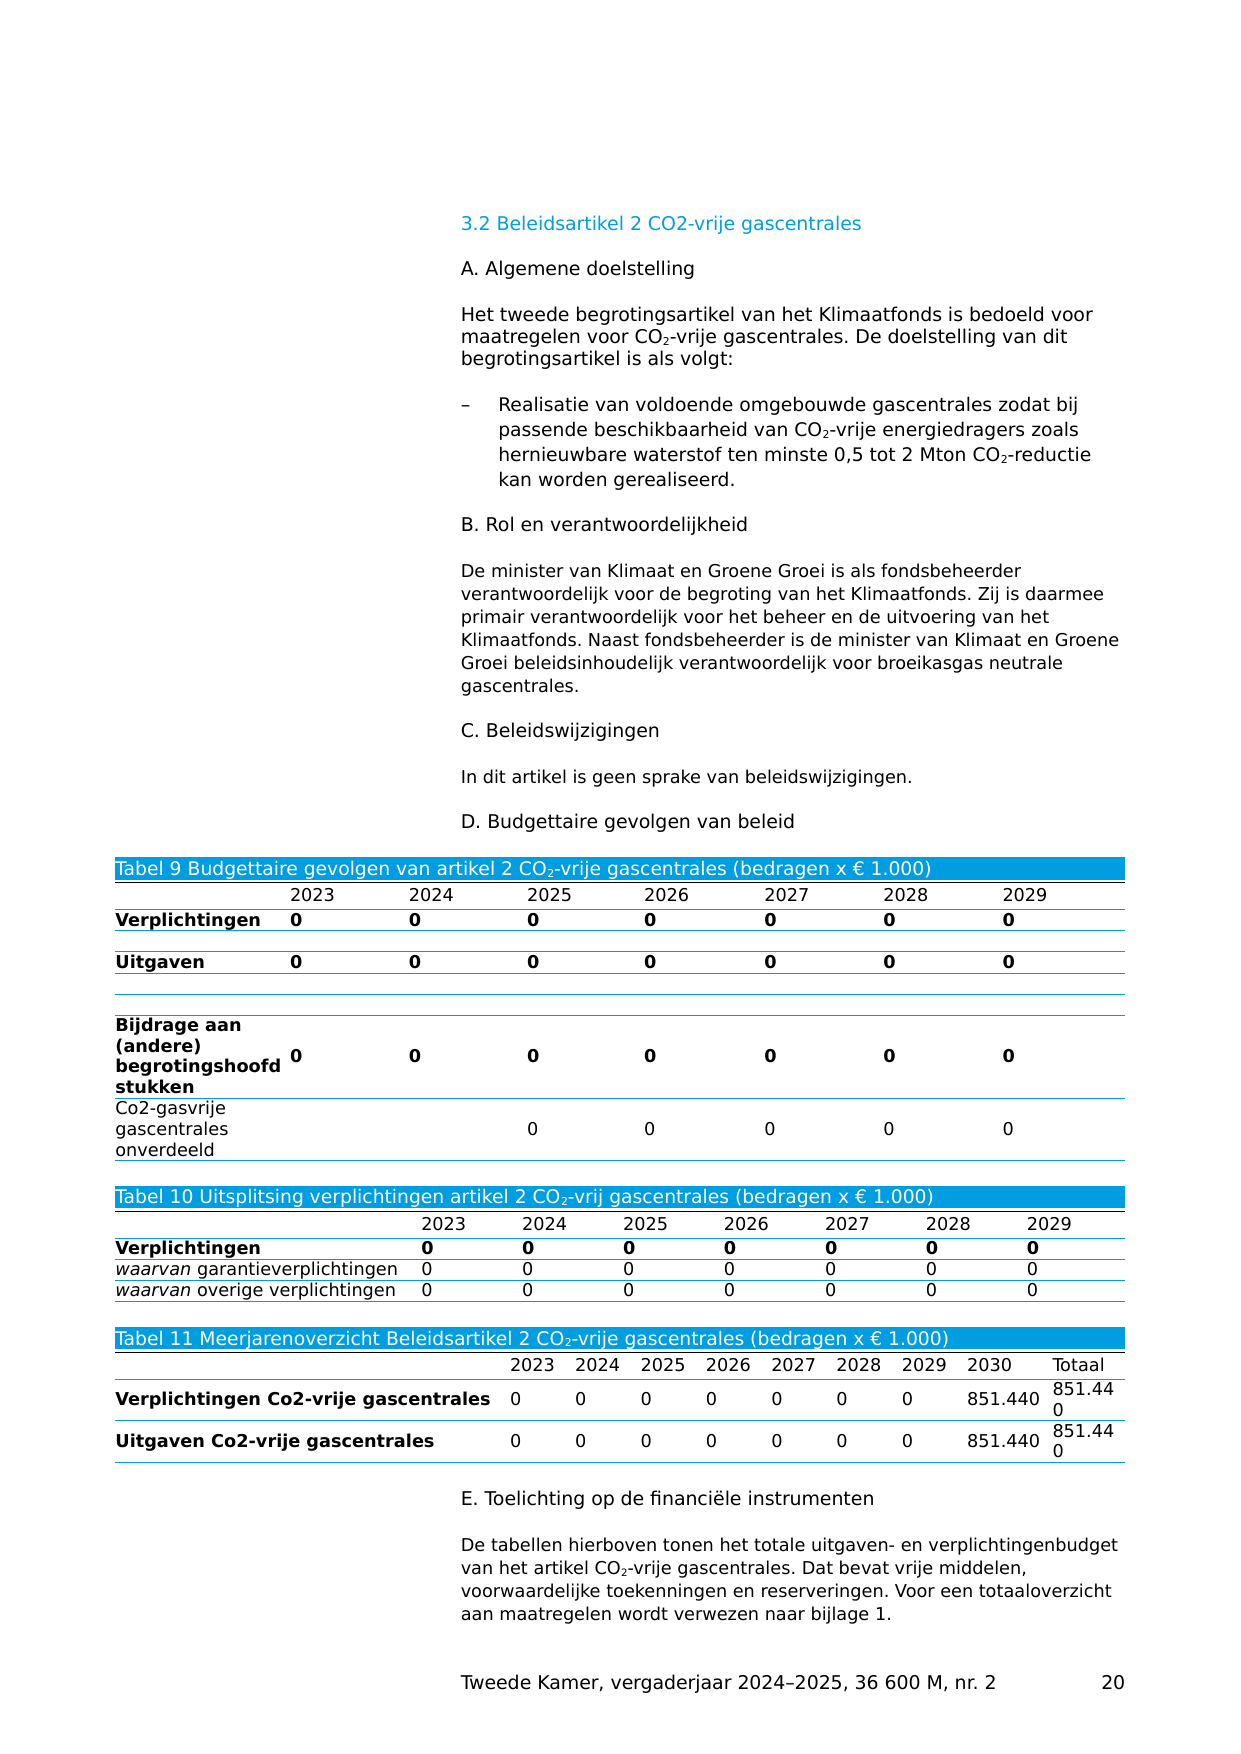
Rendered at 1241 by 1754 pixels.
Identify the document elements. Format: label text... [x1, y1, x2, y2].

table_cell 0 [287, 1016, 406, 1098]
table_cell 2027 [761, 883, 880, 909]
table_cell 0 [572, 1421, 637, 1462]
table_cell [999, 995, 1125, 1015]
table_cell 0 [572, 1380, 637, 1420]
table_cell 2024 [406, 883, 524, 909]
table_cell 0 [519, 1281, 620, 1301]
table_cell [406, 995, 524, 1015]
table_cell 0 [641, 952, 761, 972]
table_cell 0 [721, 1281, 822, 1301]
table_cell 0 [638, 1421, 703, 1462]
table_cell 2025 [620, 1212, 721, 1238]
table_cell 0 [761, 910, 880, 930]
title 3.2 Beleidsartikel 2 CO2-vrije gascentrales [461, 213, 1125, 235]
table_cell Verplichtingen [115, 1239, 418, 1259]
table_cell 0 [721, 1260, 822, 1280]
table_cell 0 [287, 952, 406, 972]
table_cell 0 [999, 910, 1125, 930]
table_cell 0 [880, 910, 999, 930]
table_cell 0 [641, 1016, 761, 1098]
table_cell 2027 [768, 1353, 833, 1378]
table_cell [406, 931, 524, 951]
table_cell 2028 [833, 1353, 899, 1378]
table_cell 0 [822, 1260, 923, 1280]
table_cell 2024 [572, 1353, 637, 1378]
table_cell 0 [880, 1016, 999, 1098]
table_cell waarvan overige verplichtingen [115, 1281, 418, 1301]
table_cell [115, 883, 287, 909]
table_cell 2030 [964, 1353, 1049, 1378]
title A. Algemene doelstelling [461, 258, 1125, 280]
table_cell 0 [768, 1380, 833, 1420]
table_cell [880, 974, 999, 993]
table_cell 2026 [721, 1212, 822, 1238]
table_cell [406, 1099, 524, 1160]
table_cell [641, 974, 761, 993]
table_cell 0 [1024, 1260, 1125, 1280]
table_cell 0 [418, 1281, 519, 1301]
table_cell 0 [620, 1260, 721, 1280]
table_cell 2026 [641, 883, 761, 909]
table_cell 0 [899, 1421, 964, 1462]
table_cell 2023 [507, 1353, 572, 1378]
table_cell 0 [999, 1016, 1125, 1098]
table_cell [524, 931, 641, 951]
table_cell 0 [880, 952, 999, 972]
table_cell [761, 974, 880, 993]
table_cell 2025 [638, 1353, 703, 1378]
table_cell 0 [620, 1281, 721, 1301]
table_cell [115, 995, 287, 1015]
table_cell 0 [880, 1099, 999, 1160]
table_cell 0 [519, 1239, 620, 1259]
list Realisatie van voldoende omgebouwde gascentrales zodat bij passende beschikbaarheid van CO2-vrije energiedragers zoals hernieuwbare waterstof ten minste 0,5 tot 2 Mton CO2-reductie kan worden gerealiseerd. [461, 392, 1125, 492]
table_cell 0 [761, 1016, 880, 1098]
table_cell 0 [418, 1260, 519, 1280]
table_cell [761, 995, 880, 1015]
table_cell 0 [524, 1016, 641, 1098]
table_cell 0 [1024, 1281, 1125, 1301]
table_cell 0 [641, 910, 761, 930]
table_cell 0 [620, 1239, 721, 1259]
table_cell 0 [507, 1380, 572, 1420]
table_cell 2024 [519, 1212, 620, 1238]
table_cell 0 [761, 952, 880, 972]
table_cell 0 [406, 910, 524, 930]
table_cell 851.440 [964, 1421, 1049, 1462]
table_cell 0 [524, 1099, 641, 1160]
table_cell 2029 [999, 883, 1125, 909]
table_cell Verplichtingen [115, 910, 287, 930]
table_cell 2023 [287, 883, 406, 909]
table_cell 0 [833, 1380, 899, 1420]
table_cell 0 [703, 1421, 768, 1462]
table_cell [999, 974, 1125, 993]
table_cell 0 [507, 1421, 572, 1462]
title E. Toelichting op de financiële instrumenten [461, 1488, 1125, 1509]
table_cell 0 [999, 952, 1125, 972]
table_cell Verplichtingen Co2-vrije gascentrales [115, 1380, 507, 1420]
table_cell 0 [833, 1421, 899, 1462]
table_cell 0 [703, 1380, 768, 1420]
table_cell 851.440 [1049, 1421, 1125, 1462]
table_cell 0 [768, 1421, 833, 1462]
table_cell 0 [406, 1016, 524, 1098]
table_cell Totaal [1049, 1353, 1125, 1378]
table_cell [761, 931, 880, 951]
table_cell [287, 931, 406, 951]
table_cell 2023 [418, 1212, 519, 1238]
table_cell 0 [999, 1099, 1125, 1160]
table_cell 0 [641, 1099, 761, 1160]
table_cell waarvan garantieverplichtingen [115, 1260, 418, 1280]
text De tabellen hierboven tonen het totale uitgaven- en verplichtingenbudget van het artikel CO2-vrije gascentrales. Dat bevat vrije middelen, voorwaardelijke toekenningen en reserveringen. Voor een totaaloverzicht aan maatregelen wordt verwezen naar bijlage 1. [461, 1533, 1125, 1625]
table_cell 0 [923, 1239, 1024, 1259]
title D. Budgettaire gevolgen van beleid [461, 811, 1125, 833]
table_cell 0 [721, 1239, 822, 1259]
table_cell [524, 995, 641, 1015]
table_cell [115, 931, 287, 951]
table_cell [999, 931, 1125, 951]
table_cell [115, 1212, 418, 1238]
table_cell 2027 [822, 1212, 923, 1238]
table_cell 0 [1024, 1239, 1125, 1259]
text In dit artikel is geen sprake van beleidswijzigingen. [461, 766, 1125, 788]
table_cell 2029 [899, 1353, 964, 1378]
table_cell 0 [822, 1281, 923, 1301]
table_cell [287, 974, 406, 993]
table_cell [287, 1099, 406, 1160]
table_cell 2028 [880, 883, 999, 909]
table_cell 851.440 [1049, 1380, 1125, 1420]
table_cell [406, 974, 524, 993]
table_cell Uitgaven Co2-vrije gascentrales [115, 1421, 507, 1462]
table_cell [115, 974, 287, 993]
table_cell 0 [822, 1239, 923, 1259]
table_cell 0 [287, 910, 406, 930]
table_cell Bijdrage aan (andere) begrotingshoofdstukken [115, 1016, 287, 1098]
table_cell 0 [923, 1281, 1024, 1301]
text Het tweede begrotingsartikel van het Klimaatfonds is bedoeld voor maatregelen voor CO2-vrije gascentrales. De doelstelling van dit begrotingsartikel is als volgt: [461, 304, 1125, 392]
table_cell 0 [418, 1239, 519, 1259]
table_cell Uitgaven [115, 952, 287, 972]
table_cell 2028 [923, 1212, 1024, 1238]
title C. Beleidswijzigingen [461, 720, 1125, 742]
table_cell 0 [519, 1260, 620, 1280]
table_cell [287, 995, 406, 1015]
table_cell 0 [638, 1380, 703, 1420]
table_cell 2026 [703, 1353, 768, 1378]
table_cell [641, 931, 761, 951]
table_cell Co2-gasvrije gascentrales onverdeeld [115, 1099, 287, 1160]
text De minister van Klimaat en Groene Groei is als fondsbeheerder verantwoordelijk voor de begroting van het Klimaatfonds. Zij is daarmee primair verantwoordelijk voor het beheer en de uitvoering van het Klimaatfonds. Naast fondsbeheerder is de minister van Klimaat en Groene Groei beleidsinhoudelijk verantwoordelijk voor broeikasgas neutrale gascentrales. [461, 559, 1125, 697]
table_cell 0 [899, 1380, 964, 1420]
table_cell 2029 [1024, 1212, 1125, 1238]
table_cell [880, 995, 999, 1015]
table_cell [641, 995, 761, 1015]
table_cell 0 [524, 952, 641, 972]
table_cell [880, 931, 999, 951]
table_cell 2025 [524, 883, 641, 909]
title B. Rol en verantwoordelijkheid [461, 514, 1125, 536]
table_cell [115, 1353, 507, 1378]
table_cell 0 [406, 952, 524, 972]
table_cell 0 [761, 1099, 880, 1160]
table_cell [524, 974, 641, 993]
table_cell 0 [923, 1260, 1024, 1280]
table_cell 0 [524, 910, 641, 930]
table_cell 851.440 [964, 1380, 1049, 1420]
